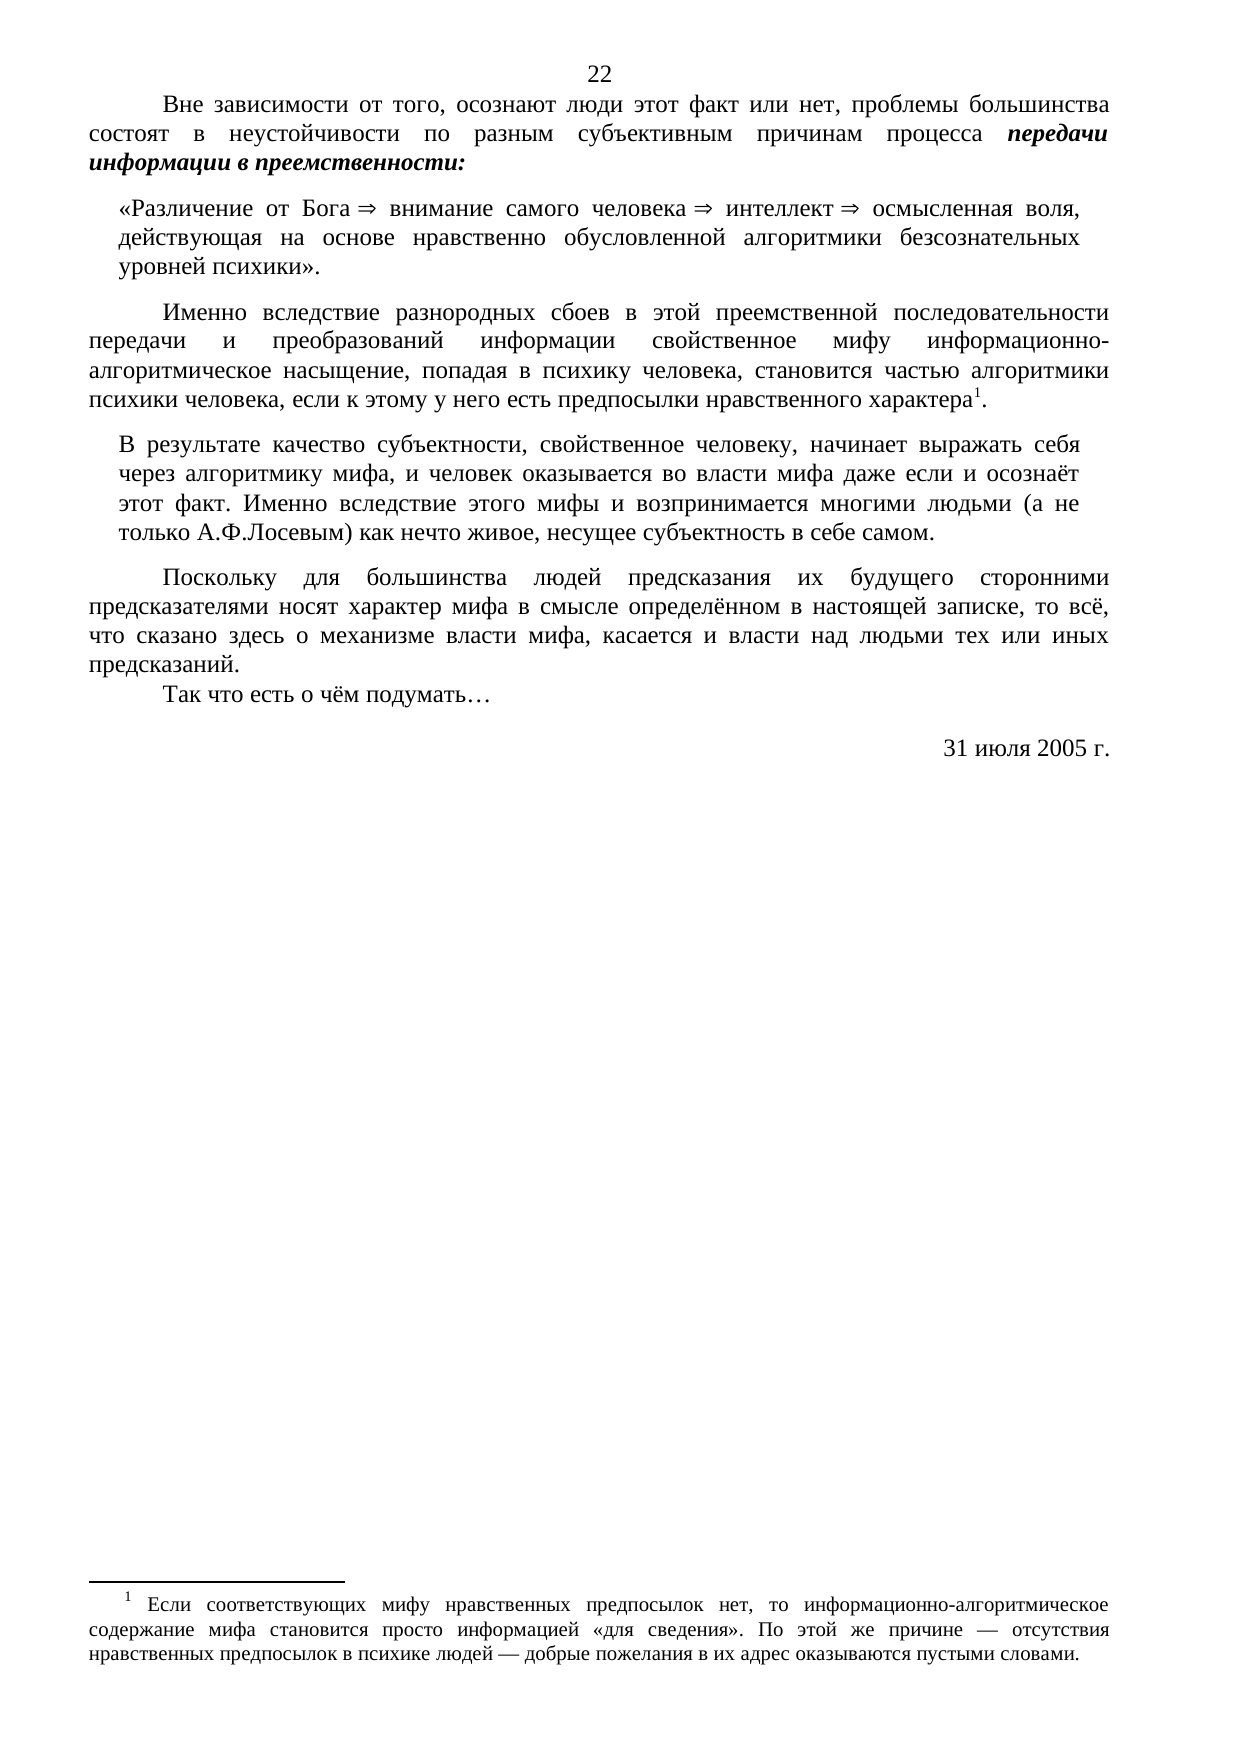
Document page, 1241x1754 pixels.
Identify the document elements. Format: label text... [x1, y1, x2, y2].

text Вне зависимости от того, осознают люди этот факт или нет, проблемы большинства состоят в неустойчивости по разным субъективным причинам процесса передачи информации в преемственности: [89, 89, 1110, 176]
text 31 июля 2005 г. [89, 732, 1110, 762]
text Поскольку для большинства людей предсказания их будущего сторонними предсказателями носят характер мифа в смысле определённом в настоящей записке, то всё, что сказано здесь о механизме власти мифа, касается и власти над людьми тех или иных предсказаний. [89, 562, 1110, 678]
text Если соответствующих мифу нравственных предпосылок нет, то информационно-алгоритмическое содержание мифа становится просто информацией «для сведения». По этой же причине — отсутствия нравственных предпосылок в психике людей — добрые пожелания в их адрес оказываются пустыми словами. [89, 1588, 1110, 1665]
text Именно вследствие разнородных сбоев в этой преемственной последовательности передачи и преобразований информации свойственное мифу информационно-алгоритмическое насыщение, попадая в психику человека, становится частью алгоритмики психики человека, если к этому у него есть предпосылки нравственного характера. [89, 296, 1110, 413]
text «Различение от Бога  внимание самого человека  интеллект  осмысленная воля, действующая на основе нравственно обусловленной алгоритмики безсознательных уровней психики». [118, 192, 1081, 280]
text В результате качество субъектности, свойственное человеку, начинает выражать себя через алгоритмику мифа, и человек оказывается во власти мифа даже если и осознаёт этот факт. Именно вследствие этого мифы и возпринимается многими людьми (а не только А.Ф.Лосевым) как нечто живое, несущее субъектность в себе самом. [118, 429, 1081, 546]
text Так что есть о чём подумать… [89, 678, 1110, 707]
